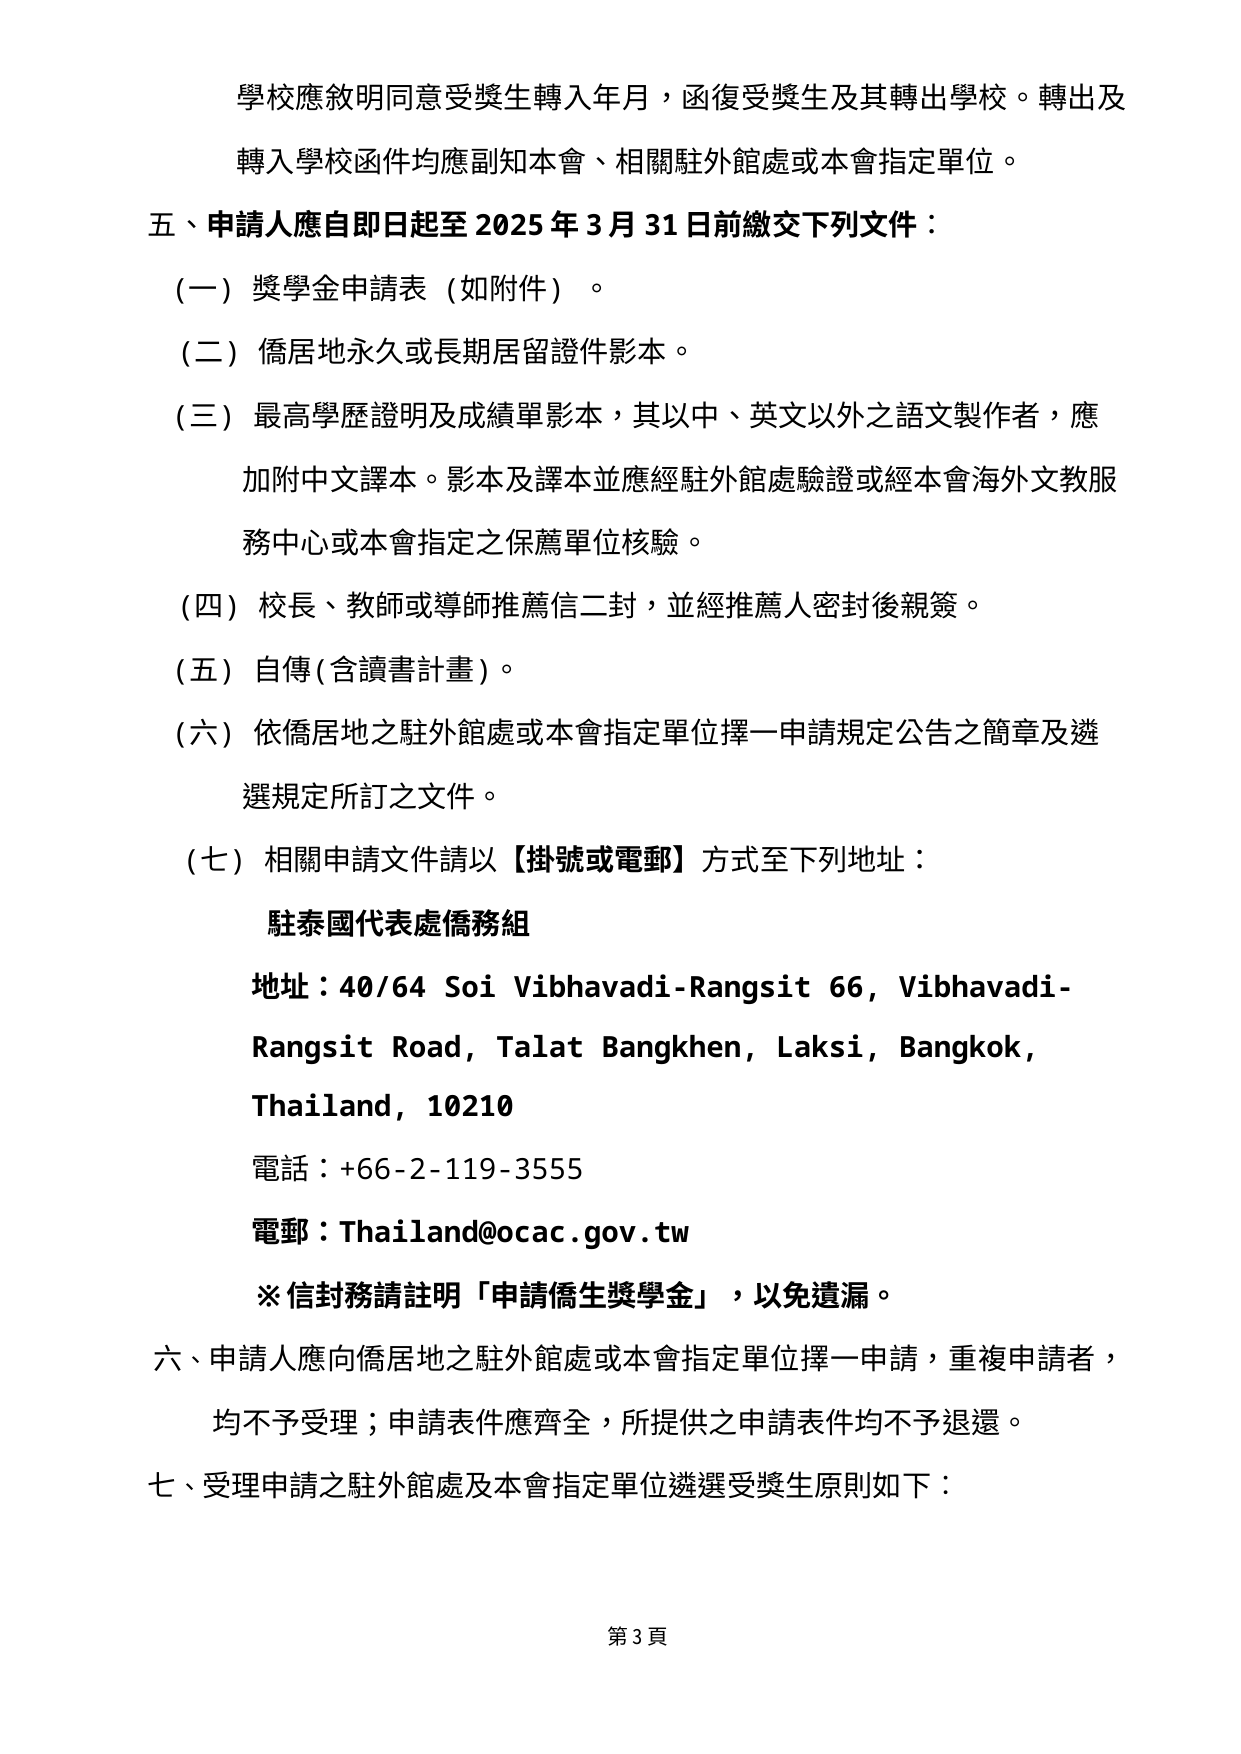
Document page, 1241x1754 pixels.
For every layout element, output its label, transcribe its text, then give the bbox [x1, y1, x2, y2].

text 七、受理申請之駐外館處及本會指定單位遴選受獎生原則如下︰ [148, 1463, 1127, 1505]
text (四) 校長、教師或導師推薦信二封，並經推薦人密封後親簽。 [124, 583, 1127, 625]
text (六) 依僑居地之駐外館處或本會指定單位擇一申請規定公告之簡章及遴選規定所訂之文件。 [171, 710, 1127, 816]
text (二) 僑居地永久或長期居留證件影本。 [142, 329, 1127, 371]
text (五) 自傳(含讀書計畫)。 [171, 646, 1127, 689]
text 五、申請人應自即日起至2025年3月31日前繳交下列文件： [148, 202, 1127, 244]
text ※信封務請註明「申請僑生獎學金」，以免遺漏。 [251, 1272, 1127, 1315]
text 學校應敘明同意受獎生轉入年月，函復受獎生及其轉出學校。轉出及轉入學校函件均應副知本會、相關駐外館處或本會指定單位。 [162, 75, 1127, 181]
text 電郵：Thailand@ocac.gov.tw [251, 1209, 1127, 1251]
text (一) 獎學金申請表 (如附件) 。 [136, 265, 1127, 308]
text 六、申請人應向僑居地之駐外館處或本會指定單位擇一申請，重複申請者，均不予受理；申請表件應齊全，所提供之申請表件均不予退還。 [154, 1336, 1127, 1442]
text 駐泰國代表處僑務組 [162, 901, 1127, 943]
text 地址：40/64 Soi Vibhavadi-Rangsit 66, Vibhavadi-Rangsit Road, Talat Bangkhen, Laksi, Bangkok, Thailand, 10210 [251, 964, 1127, 1125]
text (七) 相關申請文件請以【掛號或電郵】方式至下列地址： [112, 837, 1127, 879]
text (三) 最高學歷證明及成績單影本，其以中、英文以外之語文製作者，應加附中文譯本。影本及譯本並應經駐外館處驗證或經本會海外文教服務中心或本會指定之保薦單位核驗。 [171, 392, 1127, 562]
text 電話：+66-2-119-3555 [251, 1145, 1127, 1188]
